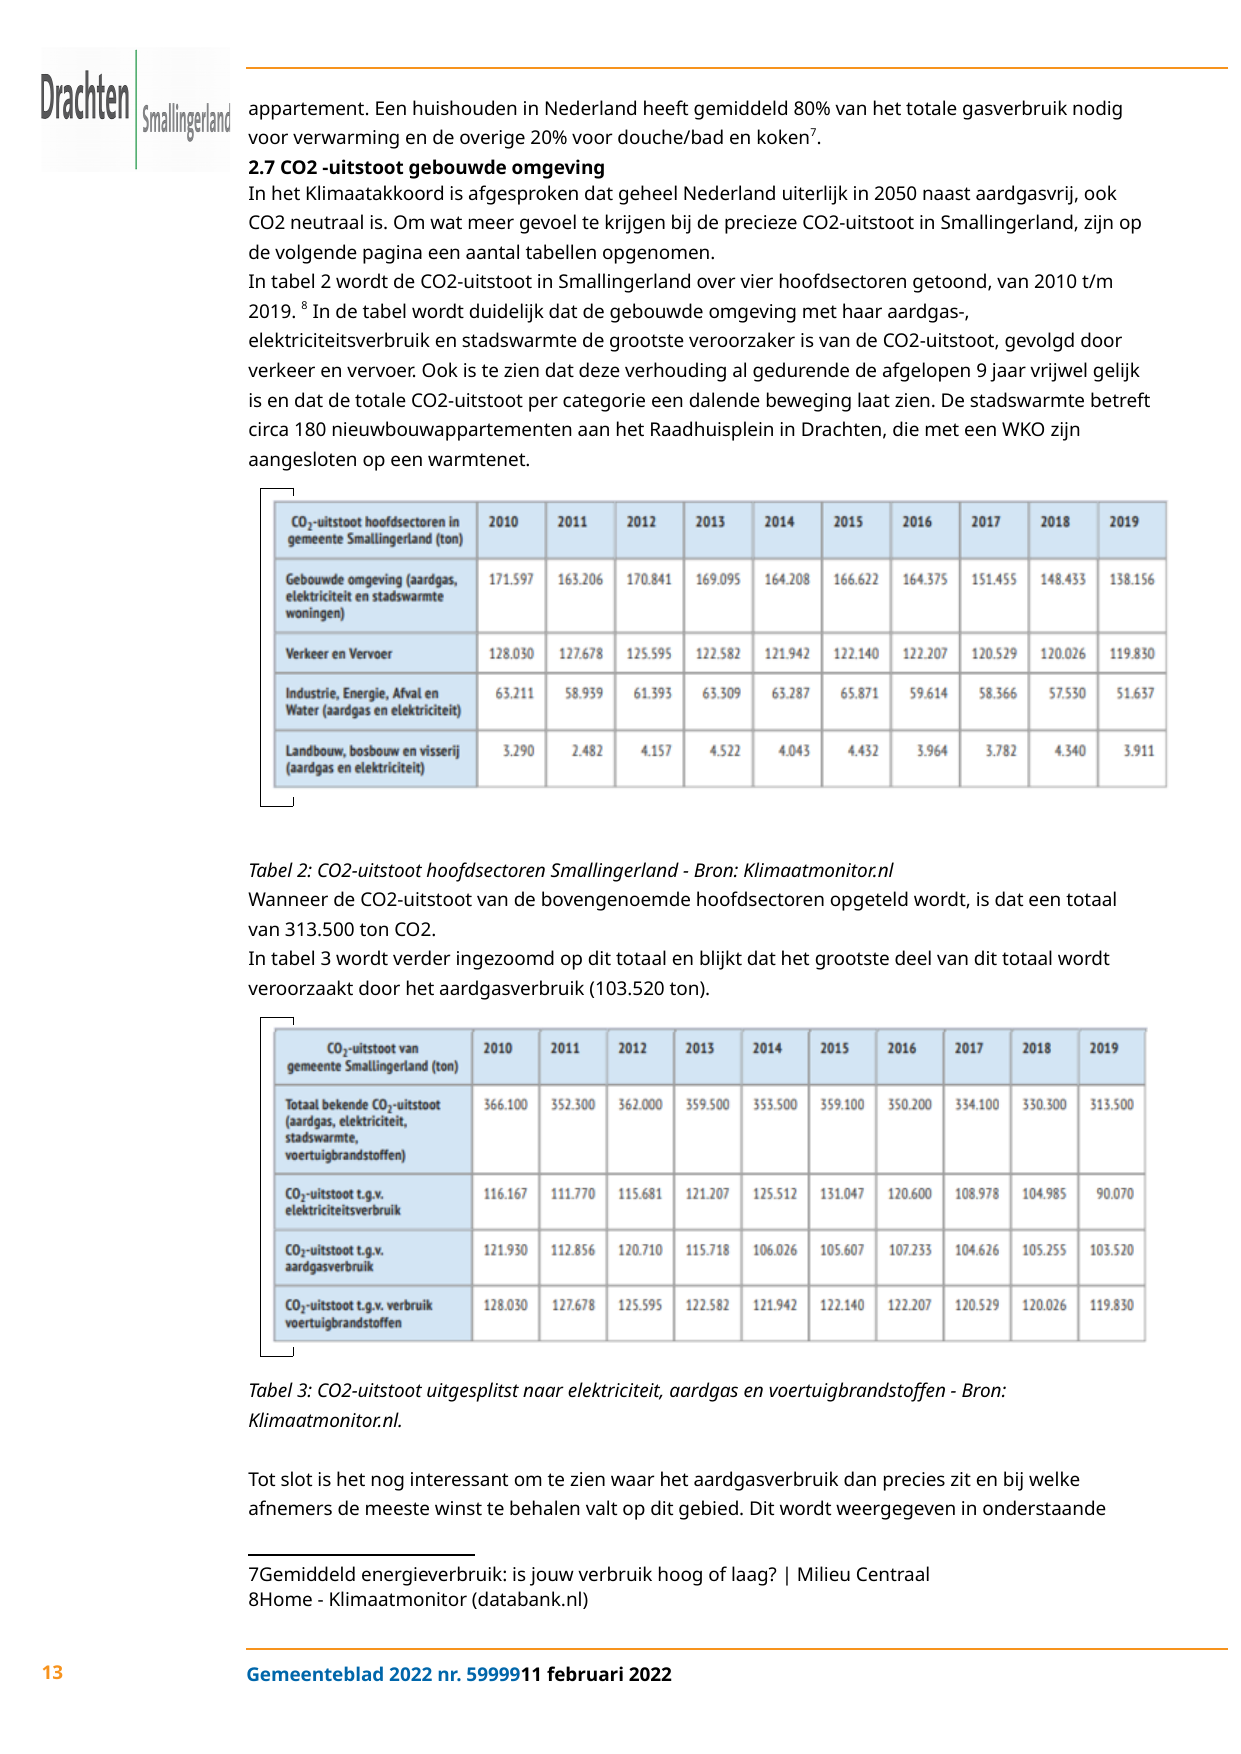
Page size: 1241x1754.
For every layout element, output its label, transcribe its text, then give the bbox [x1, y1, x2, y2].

text In het Klimaatakkoord is afgesproken dat geheel Nederland uiterlijk in 2050 naast aardgasvrij, ook CO2 neutraal is. Om wat meer gevoel te krijgen bij de precieze CO2-uitstoot in Smallingerland, zijn op de volgende pagina een aantal tabellen opgenomen. [248, 180, 1152, 264]
picture [268, 1025, 1155, 1347]
text Tabel 2: CO2-uitstoot hoofdsectoren Smallingerland - Bron: Klimaatmonitor.nl [248, 857, 1152, 883]
text appartement. Een huishouden in Nederland heeft gemiddeld 80% van het totale gasverbruik nodig voor verwarming en de overige 20% voor douche/bad en koken. [248, 95, 1152, 150]
text In tabel 2 wordt de CO2-uitstoot in Smallingerland over vier hoofdsectoren getoond, van 2010 t/m 2019. In de tabel wordt duidelijk dat de gebouwde omgeving met haar aardgas-, elektriciteitsverbruik en stadswarmte de grootste veroorzaker is van de CO2-uitstoot, gevolgd door verkeer en vervoer. Ook is te zien dat deze verhouding al gedurende de afgelopen 9 jaar vrijwel gelijk is en dat de totale CO2-uitstoot per categorie een dalende beweging laat zien. De stadswarmte betreft circa 180 nieuwbouwappartementen aan het Raadhuisplein in Drachten, die met een WKO zijn aangesloten op een warmtenet. [248, 268, 1152, 472]
text Tabel 3: CO2-uitstoot uitgesplitst naar elektriciteit, aardgas en voertuigbrandstoffen - Bron: Klimaatmonitor.nl. [248, 1377, 1152, 1432]
text Wanneer de CO2-uitstoot van de bovengenoemde hoofdsectoren opgeteld wordt, is dat een totaal van 313.500 ton CO2. [248, 886, 1152, 942]
text In tabel 3 wordt verder ingezoomd op dit totaal en blijkt dat het grootste deel van dit totaal wordt veroorzaakt door het aardgasverbruik (103.520 ton). [248, 946, 1152, 1001]
picture [268, 496, 1173, 797]
text 2.7 CO2 -uitstoot gebouwde omgeving [248, 154, 1152, 180]
text Home - Klimaatmonitor (databank.nl) [248, 1586, 1152, 1612]
text Gemiddeld energieverbruik: is jouw verbruik hoog of laag? | Milieu Centraal [248, 1561, 1152, 1586]
text Tot slot is het nog interessant om te zien waar het aardgasverbruik dan precies zit en bij welke afnemers de meeste winst te behalen valt op dit gebied. Dit wordt weergegeven in onderstaande [248, 1466, 1152, 1521]
picture [41, 47, 231, 172]
